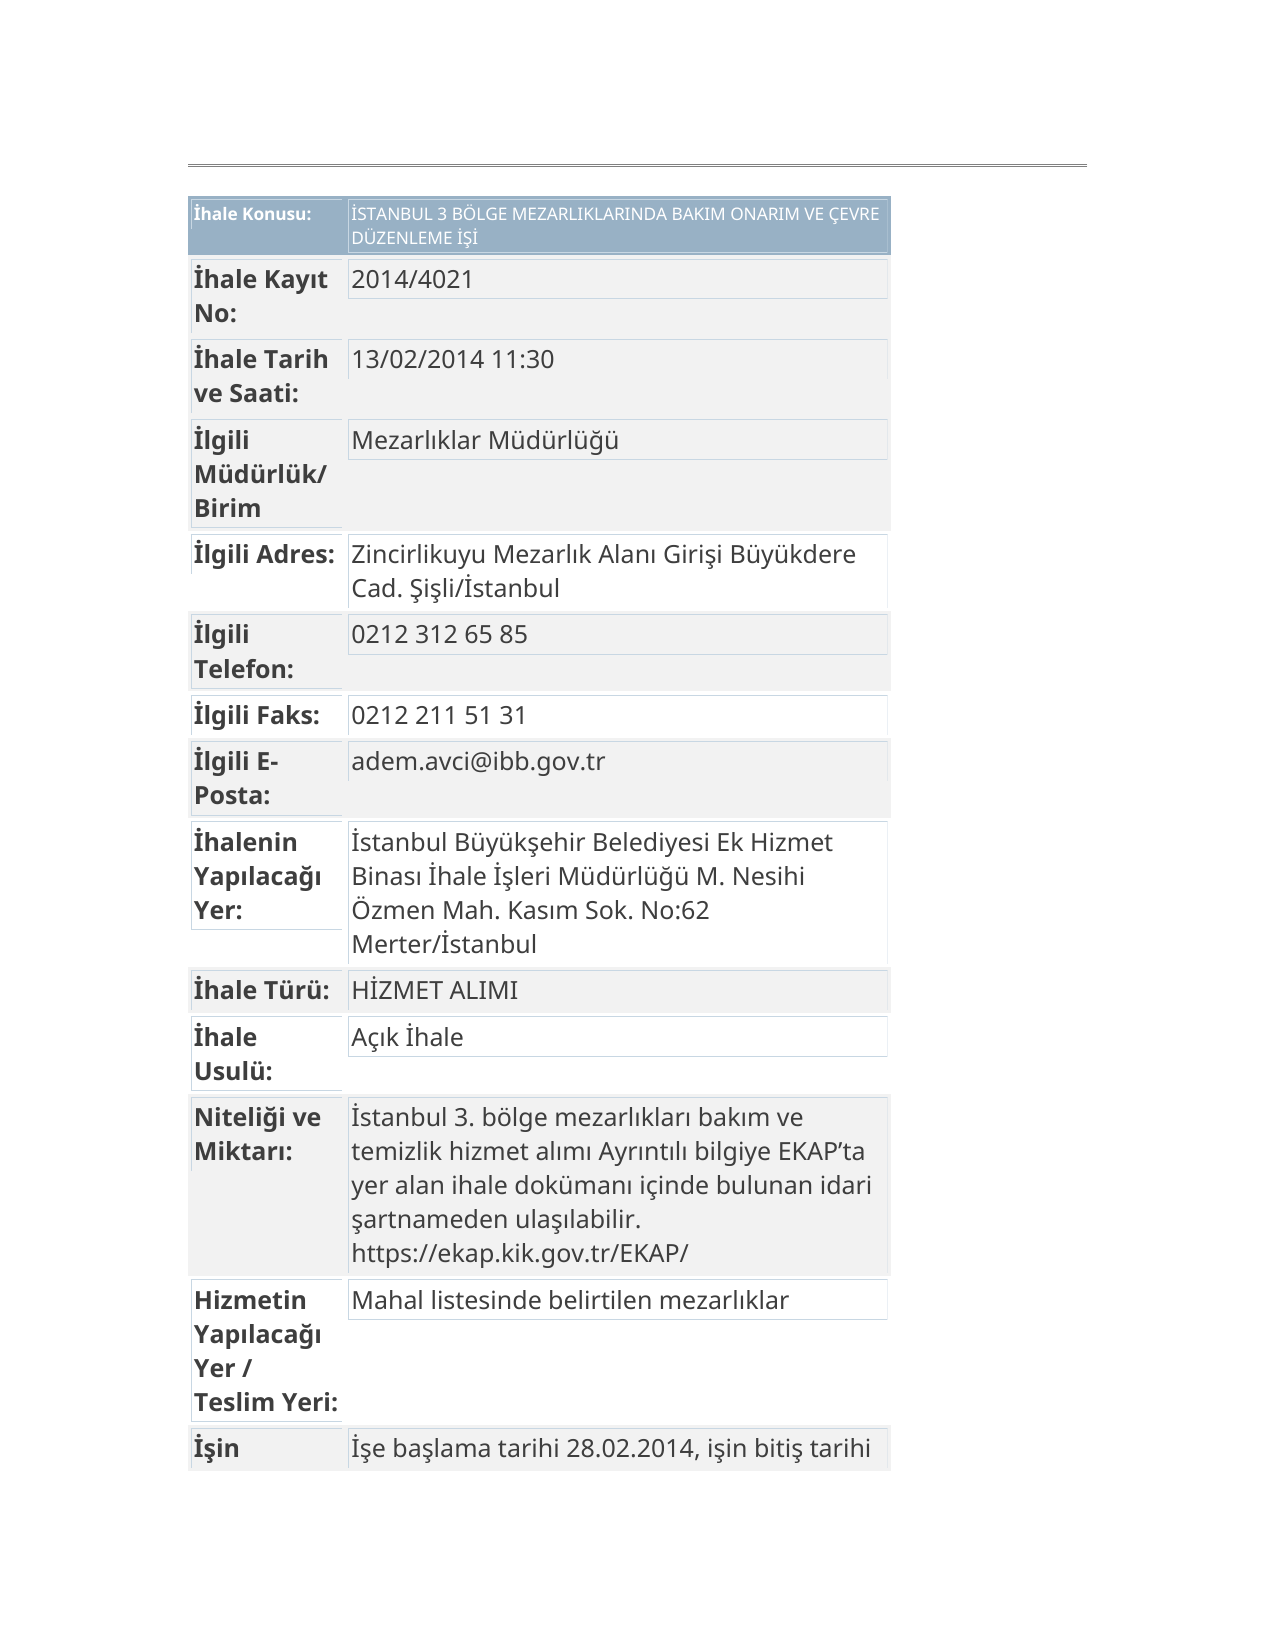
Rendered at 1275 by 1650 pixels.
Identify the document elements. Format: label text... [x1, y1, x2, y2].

table_cell Niteliği ve Miktarı: [188, 1094, 345, 1276]
table_cell Zincirlikuyu Mezarlık Alanı Girişi Büyükdere Cad. Şişli/İstanbul [345, 531, 891, 611]
table_cell İşin [188, 1425, 345, 1471]
table_cell İlgili E-Posta: [188, 738, 345, 818]
table_cell 0212 312 65 85 [345, 611, 891, 691]
table_cell İlgili Müdürlük/Birim [188, 416, 345, 531]
table_cell Mahal listesinde belirtilen mezarlıklar [345, 1276, 891, 1425]
table_cell HİZMET ALIMI [345, 967, 891, 1013]
table_cell 13/02/2014 11:30 [345, 336, 891, 416]
table_cell 2014/4021 [345, 255, 891, 336]
table_cell İlgili Faks: [188, 691, 345, 738]
table_header İhale Konusu: [188, 196, 345, 255]
table_cell İhale Tarih ve Saati: [188, 336, 345, 416]
table_header İSTANBUL 3 BÖLGE MEZARLIKLARINDA BAKIM ONARIM VE ÇEVRE DÜZENLEME İŞİ [345, 196, 891, 255]
table_cell 0212 211 51 31 [345, 691, 891, 738]
table_cell İşe başlama tarihi 28.02.2014, işin bitiş tarihi [345, 1425, 891, 1471]
table_cell İhale Kayıt No: [188, 255, 345, 336]
table_cell Açık İhale [345, 1013, 891, 1093]
table_cell İhale Türü: [188, 967, 345, 1013]
table_cell Mezarlıklar Müdürlüğü [345, 416, 891, 531]
table_cell İstanbul 3. bölge mezarlıkları bakım ve temizlik hizmet alımı Ayrıntılı bilgiye EKAP’ta yer alan ihale dokümanı içinde bulunan idari şartnameden ulaşılabilir. https://ekap.kik.gov.tr/EKAP/ [345, 1094, 891, 1276]
table_cell İstanbul Büyükşehir Belediyesi Ek Hizmet Binası İhale İşleri Müdürlüğü M. Nesihi Özmen Mah. Kasım Sok. No:62 Merter/İstanbul [345, 818, 891, 967]
table_cell İlgili Telefon: [188, 611, 345, 691]
table_cell adem.avci@ibb.gov.tr [345, 738, 891, 818]
table_cell İhale Usulü: [188, 1013, 345, 1093]
table_cell İhalenin Yapılacağı Yer: [188, 818, 345, 967]
table_cell İlgili Adres: [188, 531, 345, 611]
table_cell Hizmetin Yapılacağı Yer / Teslim Yeri: [188, 1276, 345, 1425]
